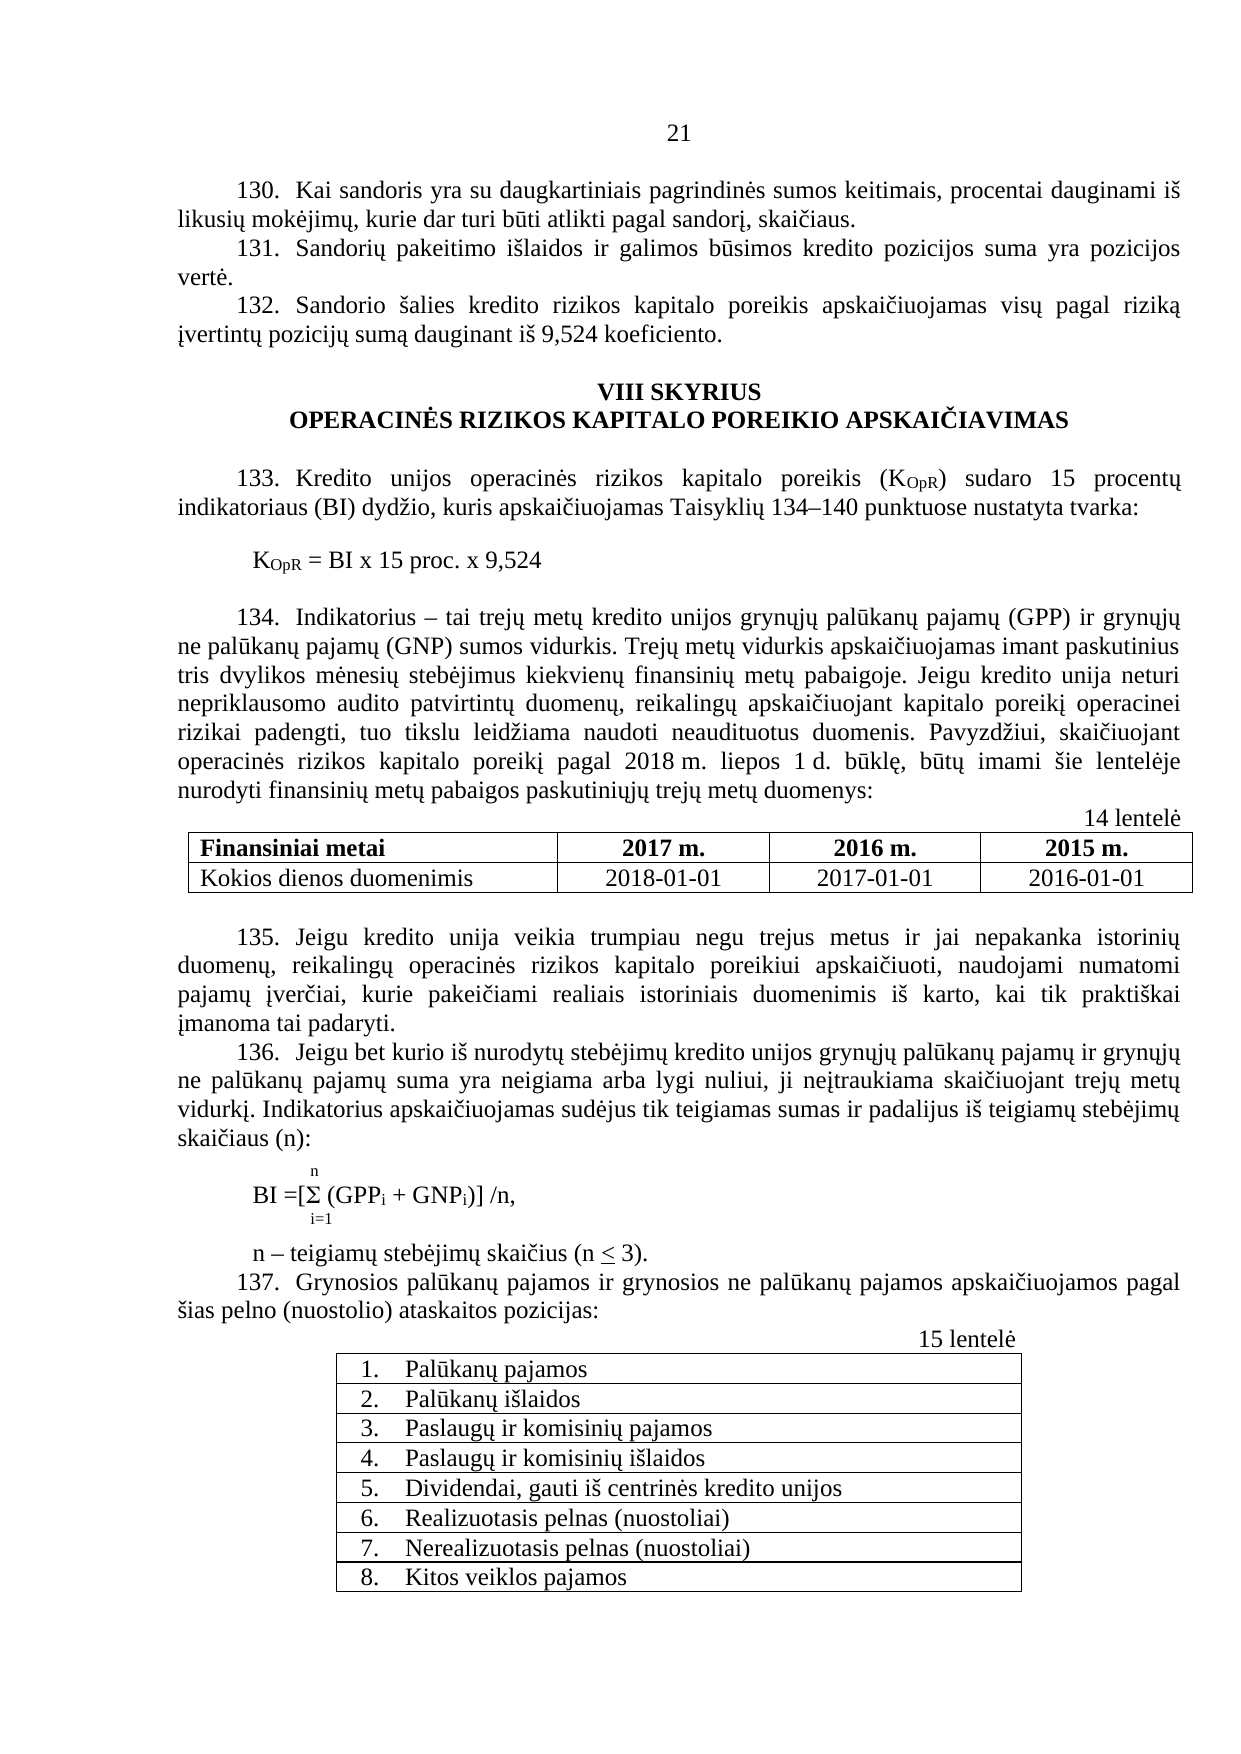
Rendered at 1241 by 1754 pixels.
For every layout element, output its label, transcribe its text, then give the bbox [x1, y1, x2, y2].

table_header 2016 m. [770, 833, 980, 862]
text 14 lentelė [252, 803, 1181, 832]
table_header 2015 m. [981, 833, 1192, 862]
table_cell 2018-01-01 [558, 863, 769, 892]
table_cell 7. Nerealizuotasis pelnas (nuostoliai) [337, 1533, 1021, 1561]
table_cell 4. Paslaugų ir komisinių išlaidos [337, 1443, 1021, 1472]
table_header 2017 m. [558, 833, 769, 862]
table_cell 2. Palūkanų išlaidos [337, 1384, 1021, 1412]
table_header Finansiniai metai [189, 833, 557, 862]
table_cell 3. Paslaugų ir komisinių pajamos [337, 1414, 1021, 1442]
text 15 lentelė [252, 1324, 1016, 1353]
text 132. Sandorio šalies kredito rizikos kapitalo poreikis apskaičiuojamas visų pagal riziką įvertintų pozicijų sumą dauginant iš 9,524 koeficiento. [177, 291, 1181, 348]
table_cell Kokios dienos duomenimis [189, 863, 557, 892]
text n [252, 1152, 1181, 1180]
table_cell 2016-01-01 [981, 863, 1192, 892]
text VIII Skyrius [177, 377, 1181, 406]
table_cell 8. Kitos veiklos pajamos [337, 1563, 1021, 1591]
table_header 1. Palūkanų pajamos [337, 1354, 1021, 1383]
text 130. Kai sandoris yra su daugkartiniais pagrindinės sumos keitimais, procentai dauginami iš likusių mokėjimų, kurie dar turi būti atlikti pagal sandorį, skaičiaus. [177, 176, 1181, 233]
table_cell 2017-01-01 [770, 863, 980, 892]
table_cell 5. Dividendai, gauti iš centrinės kredito unijos [337, 1473, 1021, 1502]
text 134. Indikatorius – tai trejų metų kredito unijos grynųjų palūkanų pajamų (GPP) ir grynųjų ne palūkanų pajamų (GNP) sumos vidurkis. Trejų metų vidurkis apskaičiuojamas imant paskutinius tris dvylikos mėnesių stebėjimus kiekvienų finansinių metų pabaigoje. Jeigu kredito unija neturi nepriklausomo audito patvirtintų duomenų, reikalingų apskaičiuojant kapitalo poreikį operacinei rizikai padengti, tuo tikslu leidžiama naudoti neaudituotus duomenis. Pavyzdžiui, skaičiuojant operacinės rizikos kapitalo poreikį pagal 2018 m. liepos 1 d. būklę, būtų imami šie lentelėje nurodyti finansinių metų pabaigos paskutiniųjų trejų metų duomenys: [177, 602, 1181, 803]
text 136. Jeigu bet kurio iš nurodytų stebėjimų kredito unijos grynųjų palūkanų pajamų ir grynųjų ne palūkanų pajamų suma yra neigiama arba lygi nuliui, ji neįtraukiama skaičiuojant trejų metų vidurkį. Indikatorius apskaičiuojamas sudėjus tik teigiamas sumas ir padalijus iš teigiamų stebėjimų skaičiaus (n): [177, 1037, 1181, 1152]
text n – teigiamų stebėjimų skaičius (n < 3). [252, 1238, 1181, 1267]
text 133. Kredito unijos operacinės rizikos kapitalo poreikis (KOpR) sudaro 15 procentų indikatoriaus (BI) dydžio, kuris apskaičiuojamas Taisyklių 134–140 punktuose nustatyta tvarka: [177, 463, 1181, 521]
text i=1 [310, 1209, 1181, 1238]
text 135. Jeigu kredito unija veikia trumpiau negu trejus metus ir jai nepakanka istorinių duomenų, reikalingų operacinės rizikos kapitalo poreikiui apskaičiuoti, naudojami numatomi pajamų įverčiai, kurie pakeičiami realiais istoriniais duomenimis iš karto, kai tik praktiškai įmanoma tai padaryti. [177, 922, 1181, 1037]
table_cell 6. Realizuotasis pelnas (nuostoliai) [337, 1503, 1021, 1532]
text BI =[ (GPPi + GNPi)] /n, [252, 1180, 1181, 1209]
text 131. Sandorių pakeitimo išlaidos ir galimos būsimos kredito pozicijos suma yra pozicijos vertė. [177, 233, 1181, 291]
text KOpR = BI x 15 proc. x 9,524 [252, 545, 1181, 573]
text 137. Grynosios palūkanų pajamos ir grynosios ne palūkanų pajamos apskaičiuojamos pagal šias pelno (nuostolio) ataskaitos pozicijas: [177, 1267, 1181, 1324]
text operacinės rizikos kapitalo poreikio apskaičiavimas [177, 406, 1181, 434]
